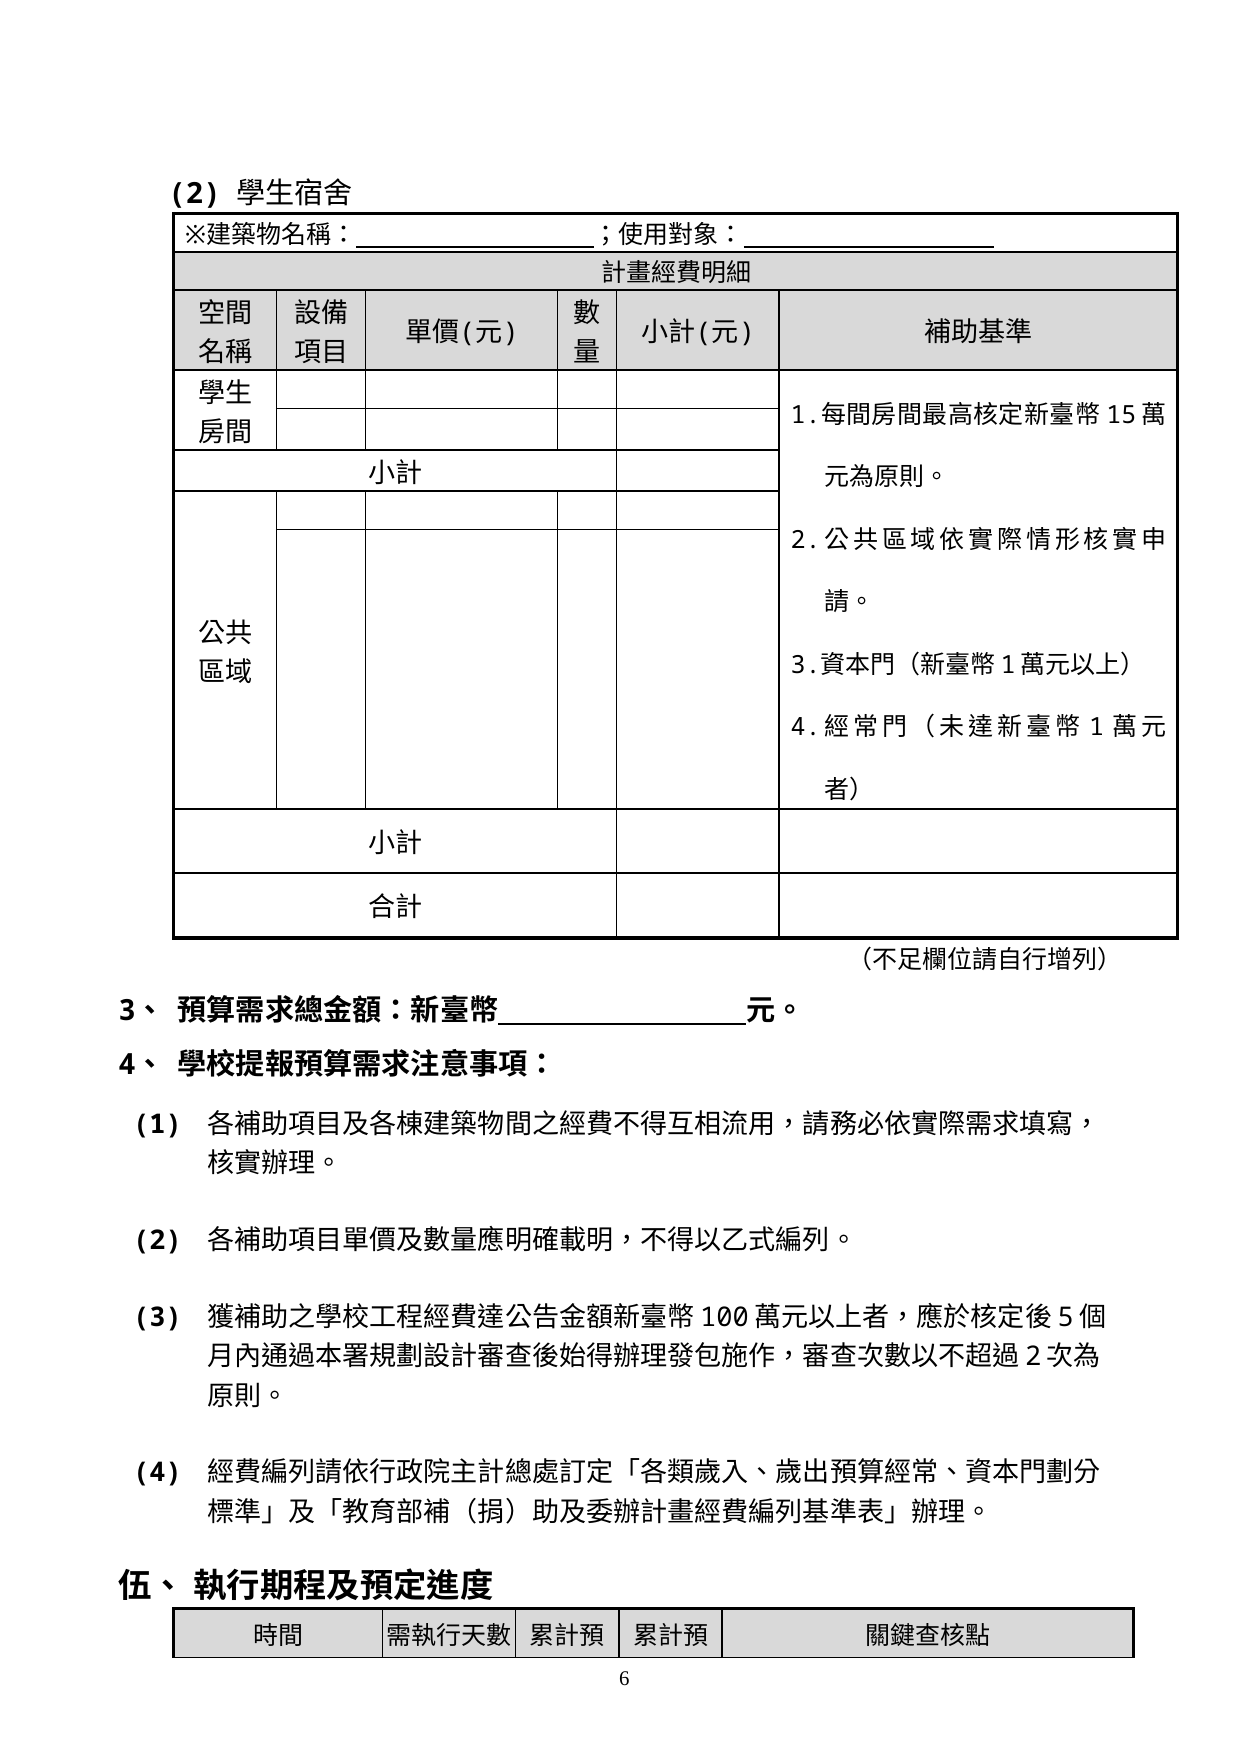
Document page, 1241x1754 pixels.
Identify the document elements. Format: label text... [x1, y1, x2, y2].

list 各補助項目單價及數量應明確載明，不得以乙式編列。 [133, 1218, 1122, 1257]
table_cell 空間名稱 [175, 291, 276, 369]
table_header ※建築物名稱： ；使用對象： [175, 215, 1176, 251]
table_cell [558, 371, 616, 408]
table_cell 計畫經費明細 [175, 253, 1176, 289]
table_cell 設備項目 [277, 291, 365, 369]
table_cell [780, 810, 1176, 872]
table_cell 1.每間房間最高核定新臺幣15萬元為原則。 2.公共區域依實際情形核實申請。 3.資本門（新臺幣1萬元以上） 4.經常門（未達新臺幣1萬元者） [780, 371, 1176, 808]
table_cell [617, 409, 778, 449]
table_cell [617, 492, 778, 528]
table_cell [617, 371, 778, 408]
table_cell 公共區域 [175, 492, 276, 808]
table_cell 單價(元) [366, 291, 557, 369]
table_cell [366, 492, 557, 528]
table_header 需執行天數 [383, 1610, 515, 1657]
table_cell [366, 371, 557, 408]
list 各補助項目及各棟建築物間之經費不得互相流用，請務必依實際需求填寫，核實辦理。 [133, 1102, 1122, 1180]
text （不足欄位請自行增列） [118, 939, 1122, 976]
list 經費編列請依行政院主計總處訂定「各類歲入、歲出預算經常、資本門劃分標準」及「教育部補（捐）助及委辦計畫經費編列基準表」辦理。 [133, 1450, 1122, 1529]
list 執行期程及預定進度 [118, 1559, 1122, 1607]
table_cell 合計 [175, 874, 616, 936]
table_cell [617, 810, 778, 872]
table_cell [617, 874, 778, 936]
table_header 累計預 [516, 1610, 618, 1657]
table_header 關鍵查核點 [723, 1610, 1132, 1657]
table_cell 小計 [175, 810, 616, 872]
table_cell [366, 530, 557, 808]
list 獲補助之學校工程經費達公告金額新臺幣100萬元以上者，應於核定後5個月內通過本署規劃設計審查後始得辦理發包施作，審查次數以不超過2次為原則。 [133, 1295, 1122, 1413]
table_cell [558, 492, 616, 528]
list 學校提報預算需求注意事項： [118, 1041, 1122, 1083]
table_header 時間 [175, 1610, 382, 1657]
table_cell 學生房間 [175, 371, 276, 449]
list 預算需求總金額：新臺幣 元。 [118, 987, 1122, 1029]
table_cell [558, 530, 616, 808]
table_cell 小計 [175, 451, 616, 490]
list 學生宿舍 [168, 169, 1122, 212]
table_cell [558, 409, 616, 449]
table_cell [277, 530, 365, 808]
table_cell [617, 530, 778, 808]
table_cell 數量 [558, 291, 616, 369]
table_cell [277, 492, 365, 528]
table_cell [277, 371, 365, 408]
table_cell [277, 409, 365, 449]
table_cell [780, 874, 1176, 936]
table_cell 補助基準 [780, 291, 1176, 369]
table_cell [366, 409, 557, 449]
table_cell 小計(元) [617, 291, 778, 369]
table_header 累計預 [620, 1610, 721, 1657]
table_cell [617, 451, 778, 490]
